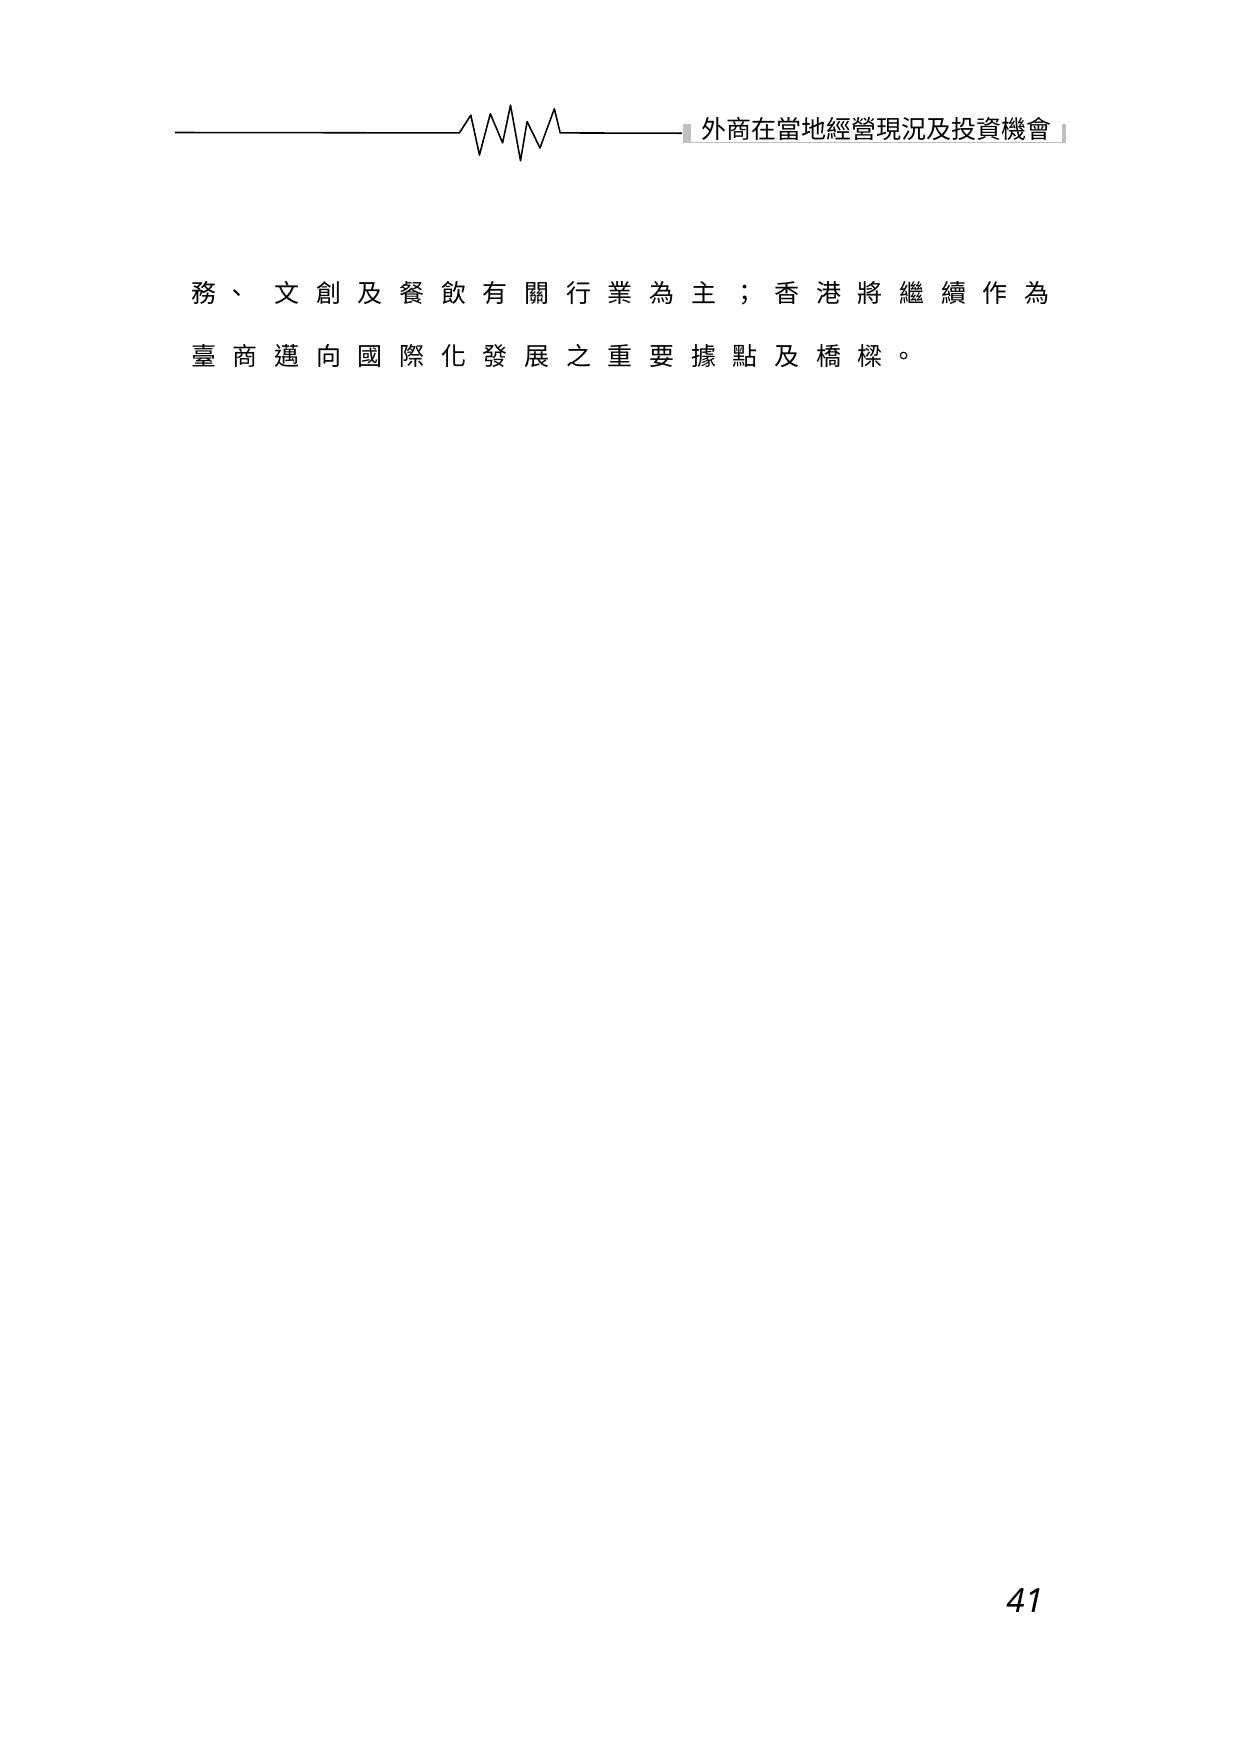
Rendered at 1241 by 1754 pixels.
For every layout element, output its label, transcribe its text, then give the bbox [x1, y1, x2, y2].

text 務、文創及餐飲有關行業為主；香港將繼續作為臺商邁向國際化發展之重要據點及橋樑。 [183, 250, 1058, 375]
